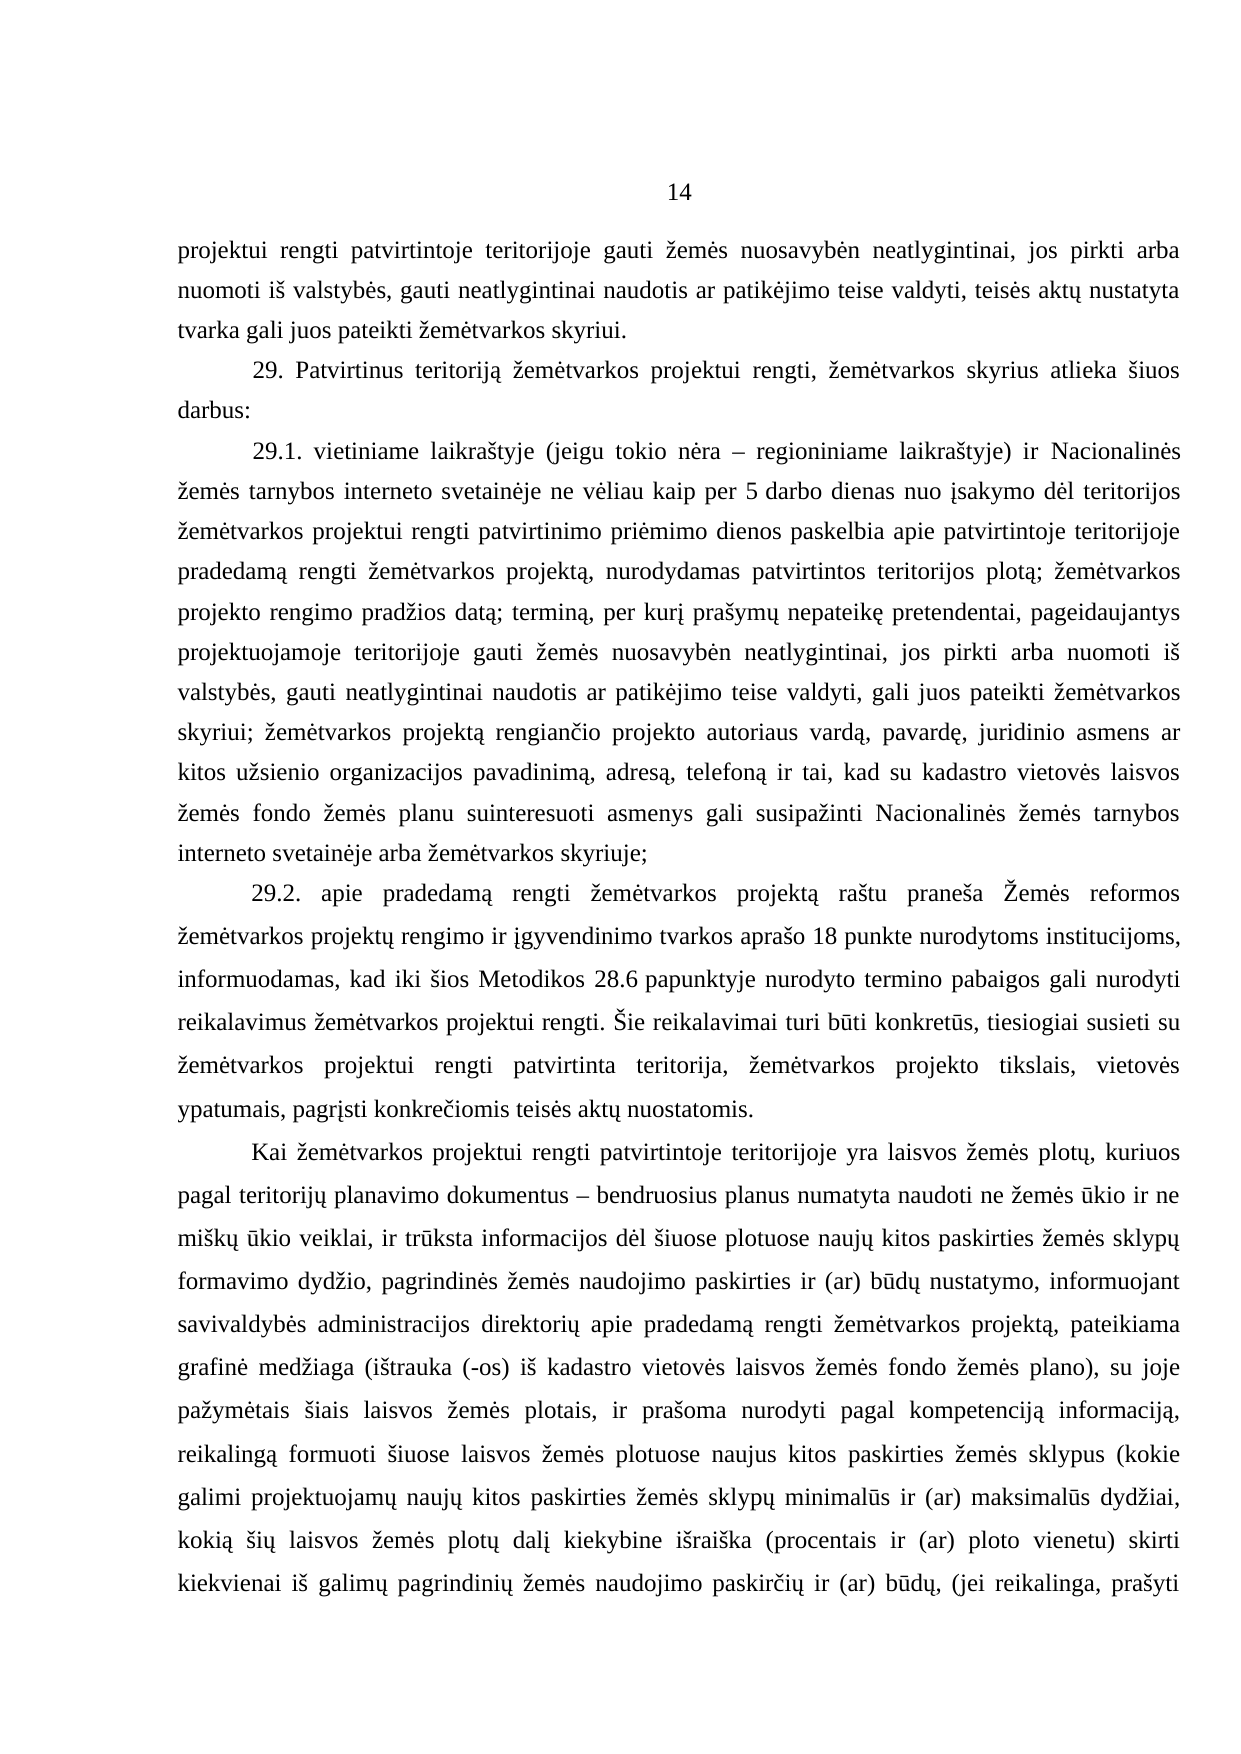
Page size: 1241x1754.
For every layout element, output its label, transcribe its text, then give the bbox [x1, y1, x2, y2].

text Kai žemėtvarkos projektui rengti patvirtintoje teritorijoje yra laisvos žemės plotų, kuriuos pagal teritorijų planavimo dokumentus – bendruosius planus numatyta naudoti ne žemės ūkio ir ne miškų ūkio veiklai, ir trūksta informacijos dėl šiuose plotuose naujų kitos paskirties žemės sklypų formavimo dydžio, pagrindinės žemės naudojimo paskirties ir (ar) būdų nustatymo, informuojant savivaldybės administracijos direktorių apie pradedamą rengti žemėtvarkos projektą, pateikiama grafinė medžiaga (ištrauka (-os) iš kadastro vietovės laisvos žemės fondo žemės plano), su joje pažymėtais šiais laisvos žemės plotais, ir prašoma nurodyti pagal kompetenciją informaciją, reikalingą formuoti šiuose laisvos žemės plotuose naujus kitos paskirties žemės sklypus (kokie galimi projektuojamų naujų kitos paskirties žemės sklypų minimalūs ir (ar) maksimalūs dydžiai, kokią šių laisvos žemės plotų dalį kiekybine išraiška (procentais ir (ar) ploto vienetu) skirti kiekvienai iš galimų pagrindinių žemės naudojimo paskirčių ir (ar) būdų, (jei reikalinga, prašyti [177, 1137, 1181, 1597]
text 29.1. vietiniame laikraštyje (jeigu tokio nėra – regioniniame laikraštyje) ir Nacionalinės žemės tarnybos interneto svetainėje ne vėliau kaip per 5 darbo dienas nuo įsakymo dėl teritorijos žemėtvarkos projektui rengti patvirtinimo priėmimo dienos paskelbia apie patvirtintoje teritorijoje pradedamą rengti žemėtvarkos projektą, nurodydamas patvirtintos teritorijos plotą; žemėtvarkos projekto rengimo pradžios datą; terminą, per kurį prašymų nepateikę pretendentai, pageidaujantys projektuojamoje teritorijoje gauti žemės nuosavybėn neatlygintinai, jos pirkti arba nuomoti iš valstybės, gauti neatlygintinai naudotis ar patikėjimo teise valdyti, gali juos pateikti žemėtvarkos skyriui; žemėtvarkos projektą rengiančio projekto autoriaus vardą, pavardę, juridinio asmens ar kitos užsienio organizacijos pavadinimą, adresą, telefoną ir tai, kad su kadastro vietovės laisvos žemės fondo žemės planu suinteresuoti asmenys gali susipažinti Nacionalinės žemės tarnybos interneto svetainėje arba žemėtvarkos skyriuje; [177, 436, 1181, 867]
text 29.2. apie pradedamą rengti žemėtvarkos projektą raštu praneša Žemės reformos žemėtvarkos projektų rengimo ir įgyvendinimo tvarkos aprašo 18 punkte nurodytoms institucijoms, informuodamas, kad iki šios Metodikos 28.6 papunktyje nurodyto termino pabaigos gali nurodyti reikalavimus žemėtvarkos projektui rengti. Šie reikalavimai turi būti konkretūs, tiesiogiai susieti su žemėtvarkos projektui rengti patvirtinta teritorija, žemėtvarkos projekto tikslais, vietovės ypatumais, pagrįsti konkrečiomis teisės aktų nuostatomis. [177, 878, 1181, 1122]
text projektui rengti patvirtintoje teritorijoje gauti žemės nuosavybėn neatlygintinai, jos pirkti arba nuomoti iš valstybės, gauti neatlygintinai naudotis ar patikėjimo teise valdyti, teisės aktų nustatyta tvarka gali juos pateikti žemėtvarkos skyriui. [177, 235, 1181, 344]
text 29. Patvirtinus teritoriją žemėtvarkos projektui rengti, žemėtvarkos skyrius atlieka šiuos darbus: [177, 355, 1181, 424]
